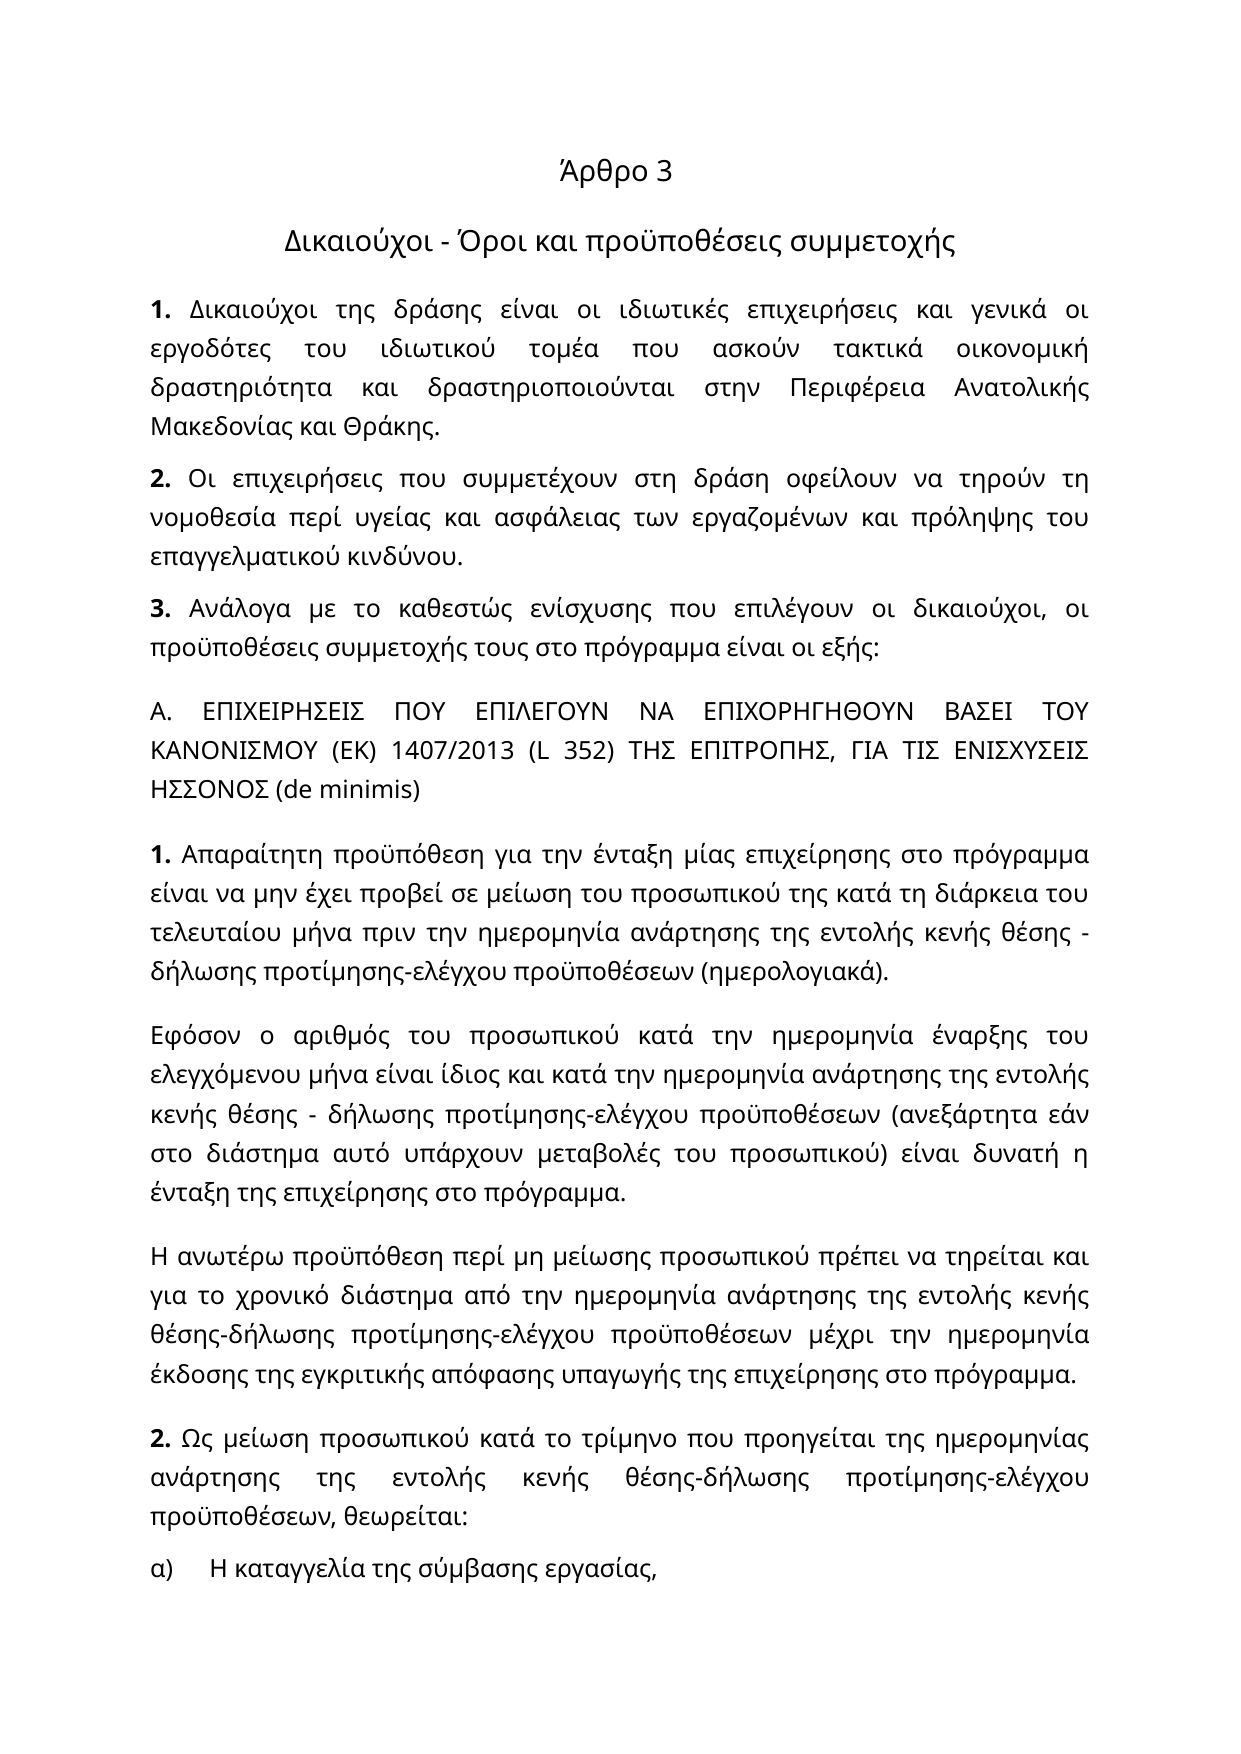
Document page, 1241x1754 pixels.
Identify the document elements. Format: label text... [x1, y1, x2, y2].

text 1. Δικαιούχοι της δράσης είναι οι ιδιωτικές επιχειρήσεις και γενικά οι εργοδότες του ιδιωτικού τομέα που ασκούν τακτικά οικονομική δραστηριότητα και δραστηριοποιούνται στην Περιφέρεια Ανατολικής Μακεδονίας και Θράκης. [150, 291, 1090, 443]
subtitle Δικαιούχοι - Όροι και προϋποθέσεις συμμετοχής [150, 221, 1090, 260]
text 2. Ως μείωση προσωπικού κατά το τρίμηνο που προηγείται της ημερομηνίας ανάρτησης της εντολής κενής θέσης-δήλωσης προτίμησης-ελέγχου προϋποθέσεων, θεωρείται: [150, 1420, 1090, 1533]
text Εφόσον ο αριθμός του προσωπικού κατά την ημερομηνία έναρξης του ελεγχόμενου μήνα είναι ίδιος και κατά την ημερομηνία ανάρτησης της εντολής κενής θέσης - δήλωσης προτίμησης-ελέγχου προϋποθέσεων (ανεξάρτητα εάν στο διάστημα αυτό υπάρχουν μεταβολές του προσωπικού) είναι δυνατή η ένταξη της επιχείρησης στο πρόγραμμα. [150, 1018, 1090, 1209]
text 3. Ανάλογα με το καθεστώς ενίσχυσης που επιλέγουν οι δικαιούχοι, οι προϋποθέσεις συμμετοχής τους στο πρόγραμμα είναι οι εξής: [150, 590, 1090, 664]
text 1. Απαραίτητη προϋπόθεση για την ένταξη μίας επιχείρησης στο πρόγραμμα είναι να μην έχει προβεί σε μείωση του προσωπικού της κατά τη διάρκεια του τελευταίου μήνα πριν την ημερομηνία ανάρτησης της εντολής κενής θέσης - δήλωσης προτίμησης-ελέγχου προϋποθέσεων (ημερολογιακά). [150, 836, 1090, 988]
list α) Η καταγγελία της σύμβασης εργασίας, [150, 1550, 1090, 1584]
text Η ανωτέρω προϋπόθεση περί μη μείωσης προσωπικού πρέπει να τηρείται και για το χρονικό διάστημα από την ημερομηνία ανάρτησης της εντολής κενής θέσης-δήλωσης προτίμησης-ελέγχου προϋποθέσεων μέχρι την ημερομηνία έκδοσης της εγκριτικής απόφασης υπαγωγής της επιχείρησης στο πρόγραμμα. [150, 1239, 1090, 1390]
text Α. ΕΠΙΧΕΙΡΗΣΕΙΣ ΠΟΥ ΕΠΙΛΕΓΟΥΝ ΝΑ ΕΠΙΧΟΡΗΓΗΘΟΥΝ ΒΑΣΕΙ ΤΟΥ ΚΑΝΟΝΙΣΜΟΥ (ΕΚ) 1407/2013 (L 352) ΤΗΣ ΕΠΙΤΡΟΠΗΣ, ΓΙΑ ΤΙΣ ΕΝΙΣΧΥΣΕΙΣ ΗΣΣΟΝΟΣ (de minimis) [150, 694, 1090, 806]
text 2. Οι επιχειρήσεις που συμμετέχουν στη δράση οφείλουν να τηρούν τη νομοθεσία περί υγείας και ασφάλειας των εργαζομένων και πρόληψης του επαγγελματικού κινδύνου. [150, 460, 1090, 573]
subtitle Άρθρο 3 [150, 150, 1090, 190]
